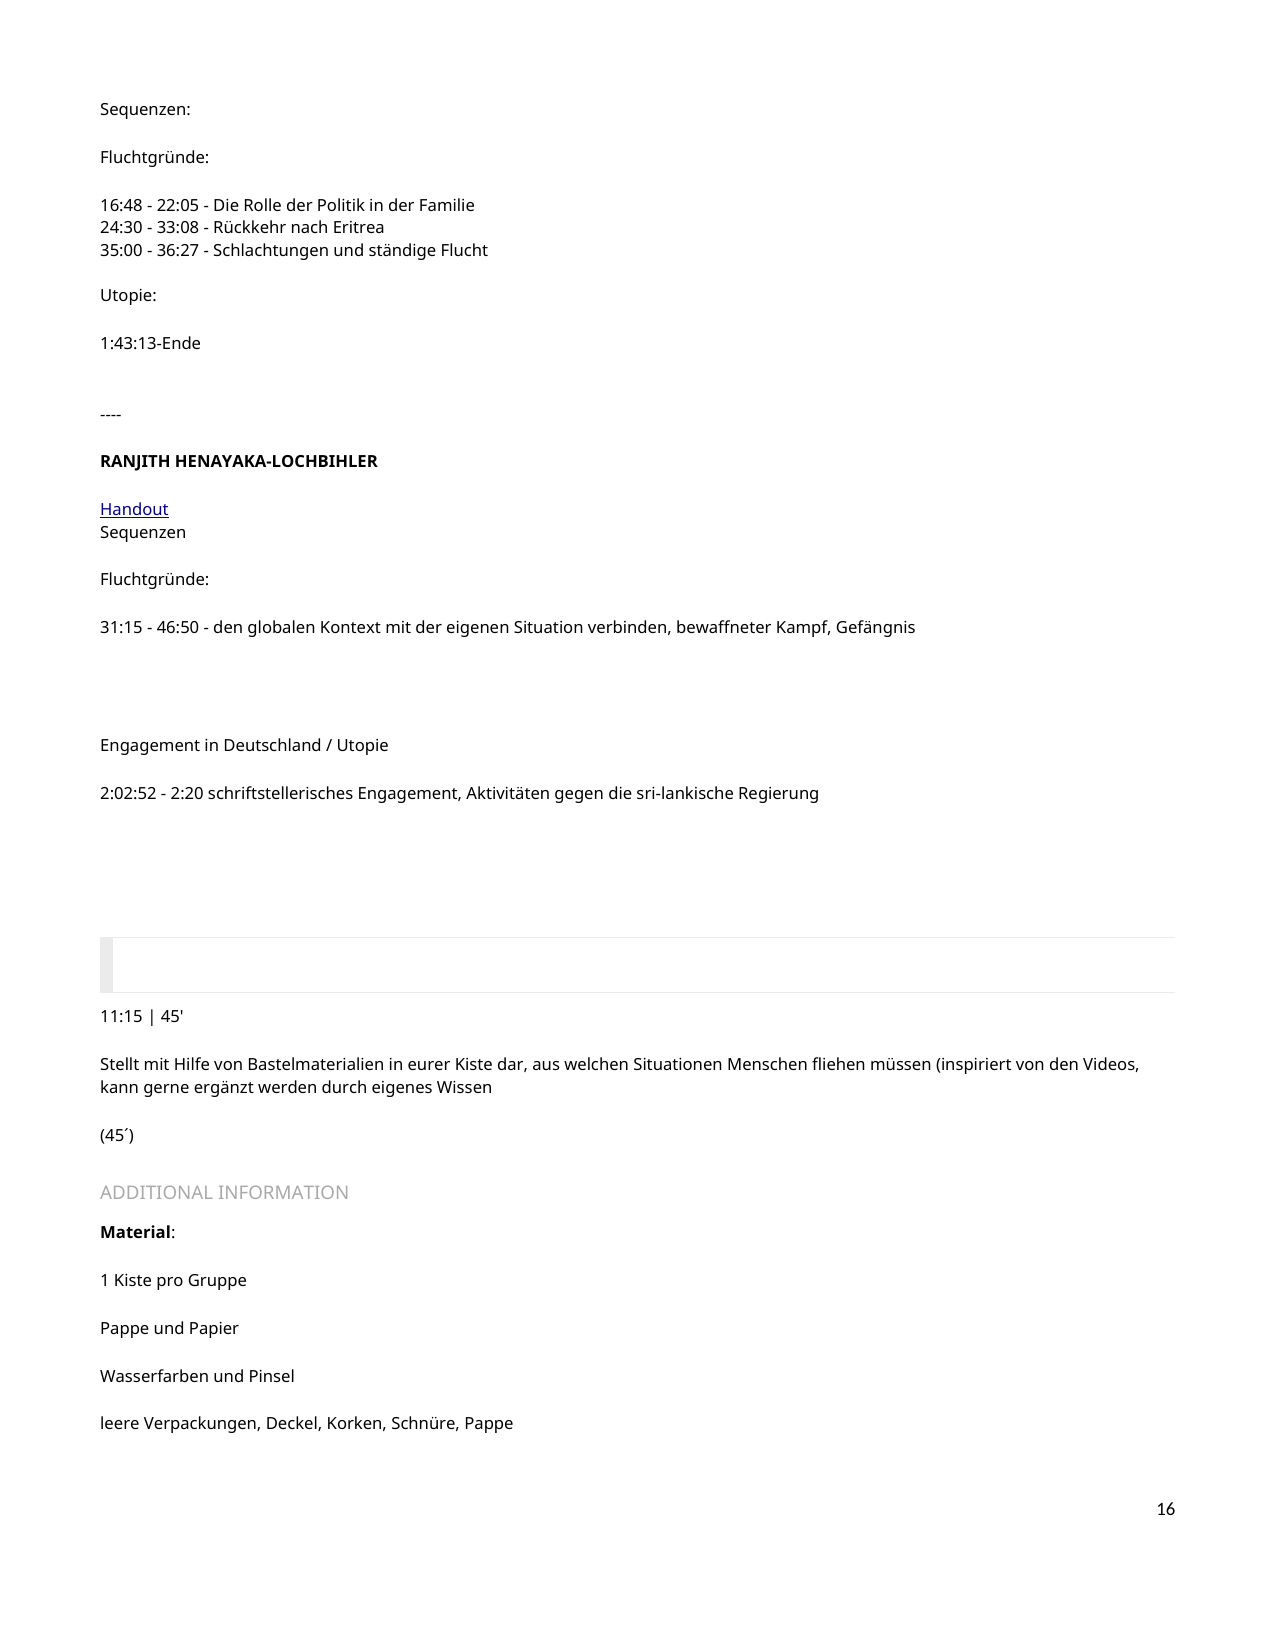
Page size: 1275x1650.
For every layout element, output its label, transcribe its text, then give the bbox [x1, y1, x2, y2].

text Handout Sequenzen [100, 497, 1175, 543]
text 1 Kiste pro Gruppe [100, 1269, 1175, 1291]
text leere Verpackungen, Deckel, Korken, Schnüre, Pappe [100, 1412, 1175, 1457]
text ---- [100, 379, 1175, 425]
text 16:48 - 22:05 - Die Rolle der Politik in der Familie 24:30 - 33:08 - Rückkehr nach Eritrea 35:00 - 36:27 - Schlachtungen und ständige Flucht Utopie: [100, 193, 1175, 307]
text Sequenzen: [100, 75, 1175, 120]
text Wasserfarben und Pinsel [100, 1364, 1175, 1387]
text Fluchtgründe: [100, 568, 1175, 591]
text Fluchtgründe: [100, 145, 1175, 168]
text Engagement in Deutschland / Utopie [100, 734, 1175, 756]
text (45´) [100, 1123, 1175, 1146]
text Material: [100, 1221, 1175, 1244]
text 2:02:52 - 2:20 schriftstellerisches Engagement, Aktivitäten gegen die sri-lankische Regierung [100, 781, 1175, 804]
subtitle Additional Information [100, 1179, 1175, 1205]
text Stellt mit Hilfe von Bastelmaterialien in eurer Kiste dar, aus welchen Situationen Menschen fliehen müssen (inspiriert von den Videos, kann gerne ergänzt werden durch eigenes Wissen [100, 1053, 1175, 1098]
text 1:43:13-Ende [100, 332, 1175, 354]
text 11:15 | 45' [100, 1005, 1175, 1028]
text 31:15 - 46:50 - den globalen Kontext mit der eigenen Situation verbinden, bewaffneter Kampf, Gefängnis [100, 616, 1175, 661]
text RANJITH HENAYAKA-LOCHBIHLER [100, 450, 1175, 472]
text Pappe und Papier [100, 1316, 1175, 1339]
